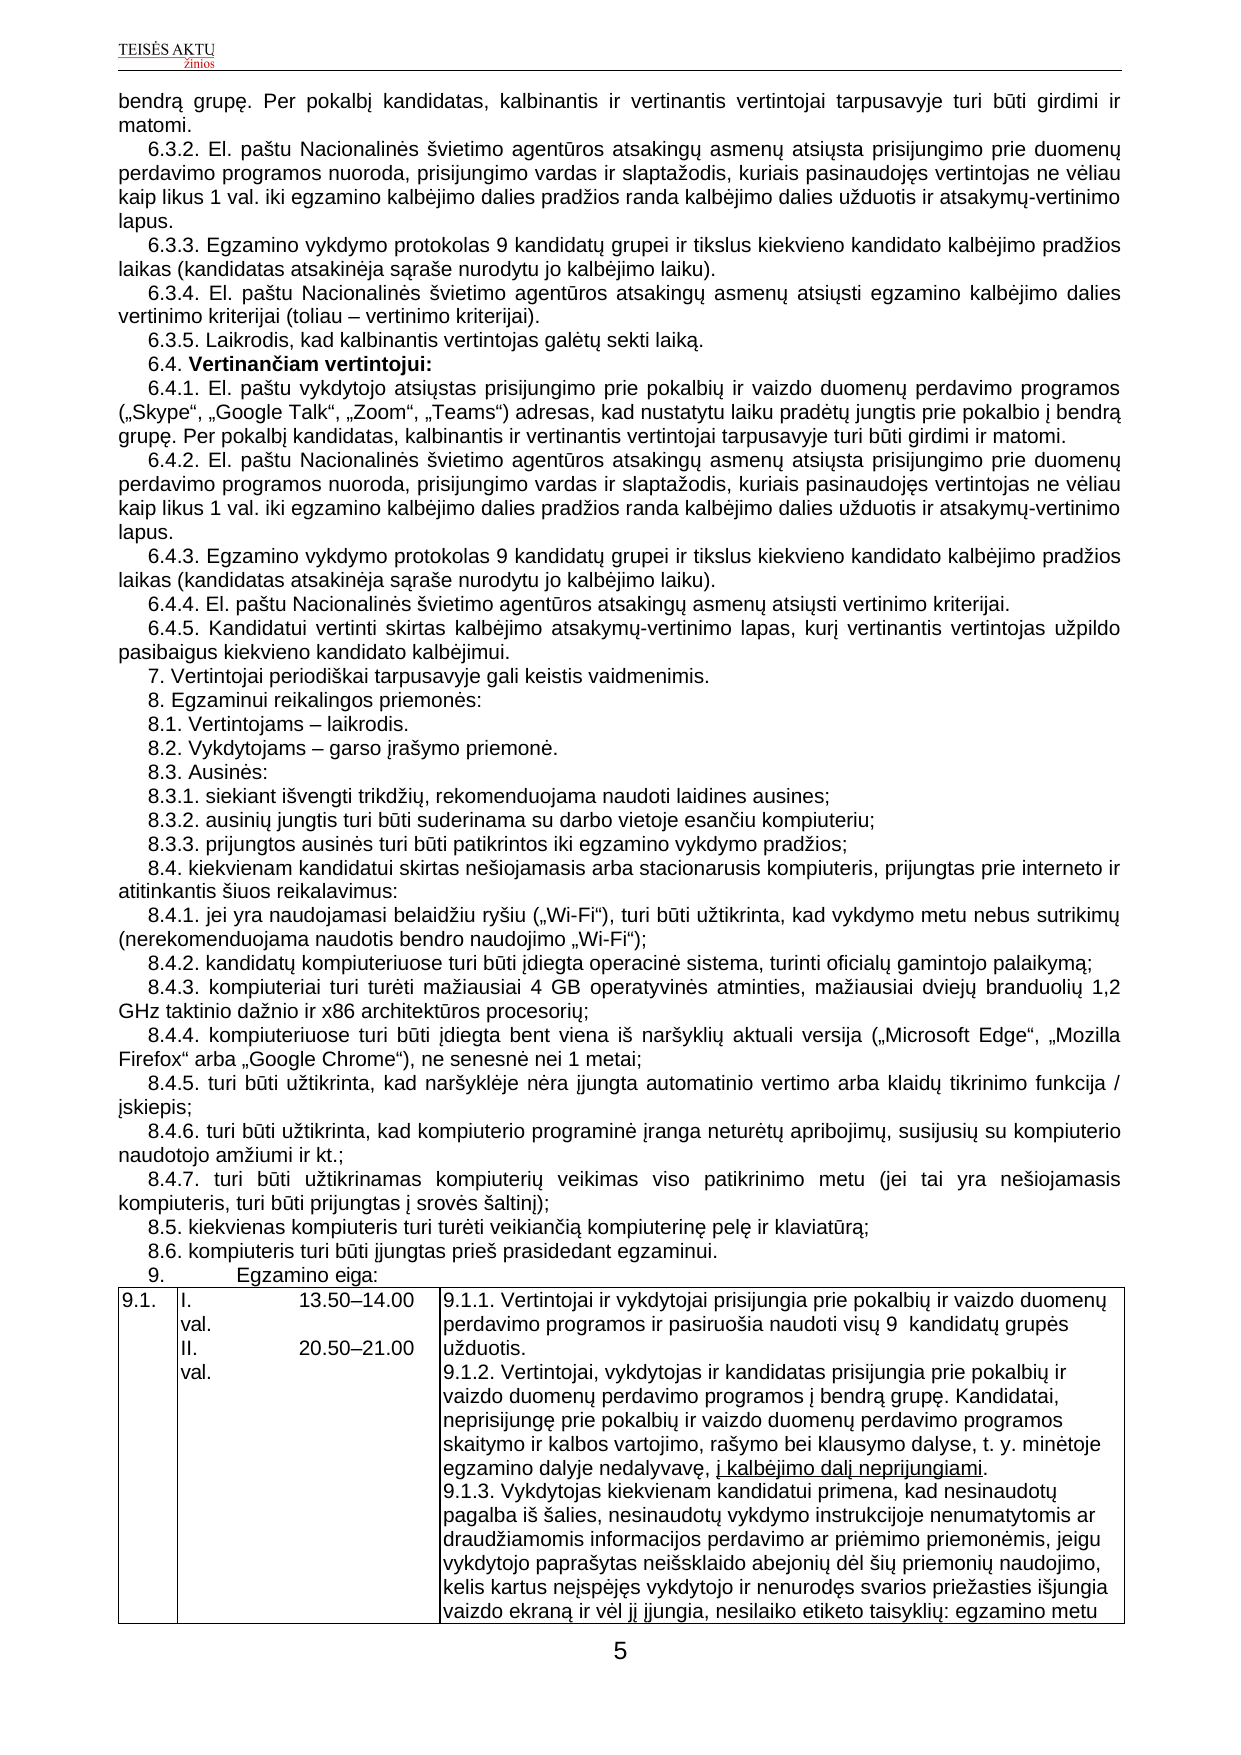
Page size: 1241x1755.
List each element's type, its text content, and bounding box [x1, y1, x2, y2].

text 6.3.3. Egzamino vykdymo protokolas 9 kandidatų grupei ir tikslus kiekvieno kandidato kalbėjimo pradžios laikas (kandidatas atsakinėja sąraše nurodytu jo kalbėjimo laiku). [118, 232, 1122, 280]
table_header 9.1. [119, 1288, 177, 1623]
text 8.4. kiekvienam kandidatui skirtas nešiojamasis arba stacionarusis kompiuteris, prijungtas prie interneto ir atitinkantis šiuos reikalavimus: [118, 855, 1122, 903]
text 8.4.1. jei yra naudojamasi belaidžiu ryšiu („Wi-Fi“), turi būti užtikrinta, kad vykdymo metu nebus sutrikimų (nerekomenduojama naudotis bendro naudojimo „Wi-Fi“); [118, 903, 1122, 951]
table_header 9.1.1. Vertintojai ir vykdytojai prisijungia prie pokalbių ir vaizdo duomenų perdavimo programos ir pasiruošia naudoti visų 9 kandidatų grupės užduotis. 9.1.2. Vertintojai, vykdytojas ir kandidatas prisijungia prie pokalbių ir vaizdo duomenų perdavimo programos į bendrą grupę. Kandidatai, neprisijungę prie pokalbių ir vaizdo duomenų perdavimo programos skaitymo ir kalbos vartojimo, rašymo bei klausymo dalyse, t. y. minėtoje egzamino dalyje nedalyvavę, į kalbėjimo dalį neprijungiami. 9.1.3. Vykdytojas kiekvienam kandidatui primena, kad nesinaudotų pagalba iš šalies, nesinaudotų vykdymo instrukcijoje nenumatytomis ar draudžiamomis informacijos perdavimo ar priėmimo priemonėmis, jeigu vykdytojo paprašytas neišsklaido abejonių dėl šių priemonių naudojimo, kelis kartus neįspėjęs vykdytojo ir nenurodęs svarios priežasties išjungia vaizdo ekraną ir vėl jį įjungia, nesilaiko etiketo taisyklių: egzamino metu [441, 1288, 1124, 1623]
text 8.4.2. kandidatų kompiuteriuose turi būti įdiegta operacinė sistema, turinti oficialų gamintojo palaikymą; [118, 951, 1122, 975]
text 6.4. Vertinančiam vertintojui: [118, 352, 1122, 376]
text 9. Egzamino eiga: [118, 1263, 1122, 1287]
text 8.2. Vykdytojams – garso įrašymo priemonė. [118, 736, 1122, 759]
text 6.4.4. El. paštu Nacionalinės švietimo agentūros atsakingų asmenų atsiųsti vertinimo kriterijai. [118, 592, 1122, 616]
text 6.4.1. El. paštu vykdytojo atsiųstas prisijungimo prie pokalbių ir vaizdo duomenų perdavimo programos („Skype“, „Google Talk“, „Zoom“, „Teams“) adresas, kad nustatytu laiku pradėtų jungtis prie pokalbio į bendrą grupę. Per pokalbį kandidatas, kalbinantis ir vertinantis vertintojai tarpusavyje turi būti girdimi ir matomi. [118, 376, 1122, 448]
text bendrą grupę. Per pokalbį kandidatas, kalbinantis ir vertinantis vertintojai tarpusavyje turi būti girdimi ir matomi. [118, 89, 1122, 137]
text 8.1. Vertintojams – laikrodis. [118, 712, 1122, 736]
text 6.3.5. Laikrodis, kad kalbinantis vertintojas galėtų sekti laiką. [118, 328, 1122, 352]
text 6.4.3. Egzamino vykdymo protokolas 9 kandidatų grupei ir tikslus kiekvieno kandidato kalbėjimo pradžios laikas (kandidatas atsakinėja sąraše nurodytu jo kalbėjimo laiku). [118, 544, 1122, 592]
text 8. Egzaminui reikalingos priemonės: [118, 688, 1122, 712]
text 8.5. kiekvienas kompiuteris turi turėti veikiančią kompiuterinę pelę ir klaviatūrą; [118, 1215, 1122, 1239]
text 8.3.3. prijungtos ausinės turi būti patikrintos iki egzamino vykdymo pradžios; [118, 831, 1122, 855]
text 8.6. kompiuteris turi būti įjungtas prieš prasidedant egzaminui. [118, 1239, 1122, 1263]
text 8.4.5. turi būti užtikrinta, kad naršyklėje nėra įjungta automatinio vertimo arba klaidų tikrinimo funkcija / įskiepis; [118, 1071, 1122, 1119]
text 8.4.7. turi būti užtikrinamas kompiuterių veikimas viso patikrinimo metu (jei tai yra nešiojamasis kompiuteris, turi būti prijungtas į srovės šaltinį); [118, 1167, 1122, 1215]
text 8.4.3. kompiuteriai turi turėti mažiausiai 4 GB operatyvinės atminties, mažiausiai dviejų branduolių 1,2 GHz taktinio dažnio ir x86 architektūros procesorių; [118, 975, 1122, 1023]
text 6.3.2. El. paštu Nacionalinės švietimo agentūros atsakingų asmenų atsiųsta prisijungimo prie duomenų perdavimo programos nuoroda, prisijungimo vardas ir slaptažodis, kuriais pasinaudojęs vertintojas ne vėliau kaip likus 1 val. iki egzamino kalbėjimo dalies pradžios randa kalbėjimo dalies užduotis ir atsakymų-vertinimo lapus. [118, 137, 1122, 232]
text 8.3.1. siekiant išvengti trikdžių, rekomenduojama naudoti laidines ausines; [118, 783, 1122, 807]
text 6.3.4. El. paštu Nacionalinės švietimo agentūros atsakingų asmenų atsiųsti egzamino kalbėjimo dalies vertinimo kriterijai (toliau – vertinimo kriterijai). [118, 280, 1122, 328]
text 8.3.2. ausinių jungtis turi būti suderinama su darbo vietoje esančiu kompiuteriu; [118, 807, 1122, 831]
text 8.3. Ausinės: [118, 759, 1122, 783]
text 8.4.6. turi būti užtikrinta, kad kompiuterio programinė įranga neturėtų apribojimų, susijusių su kompiuterio naudotojo amžiumi ir kt.; [118, 1119, 1122, 1167]
text 8.4.4. kompiuteriuose turi būti įdiegta bent viena iš naršyklių aktuali versija („Microsoft Edge“, „Mozilla Firefox“ arba „Google Chrome“), ne senesnė nei 1 metai; [118, 1023, 1122, 1071]
table_header I. 13.50–14.00 val. II. 20.50–21.00 val. [178, 1288, 439, 1623]
text 7. Vertintojai periodiškai tarpusavyje gali keistis vaidmenimis. [118, 664, 1122, 688]
text 6.4.2. El. paštu Nacionalinės švietimo agentūros atsakingų asmenų atsiųsta prisijungimo prie duomenų perdavimo programos nuoroda, prisijungimo vardas ir slaptažodis, kuriais pasinaudojęs vertintojas ne vėliau kaip likus 1 val. iki egzamino kalbėjimo dalies pradžios randa kalbėjimo dalies užduotis ir atsakymų-vertinimo lapus. [118, 448, 1122, 544]
text 6.4.5. Kandidatui vertinti skirtas kalbėjimo atsakymų-vertinimo lapas, kurį vertinantis vertintojas užpildo pasibaigus kiekvieno kandidato kalbėjimui. [118, 616, 1122, 664]
